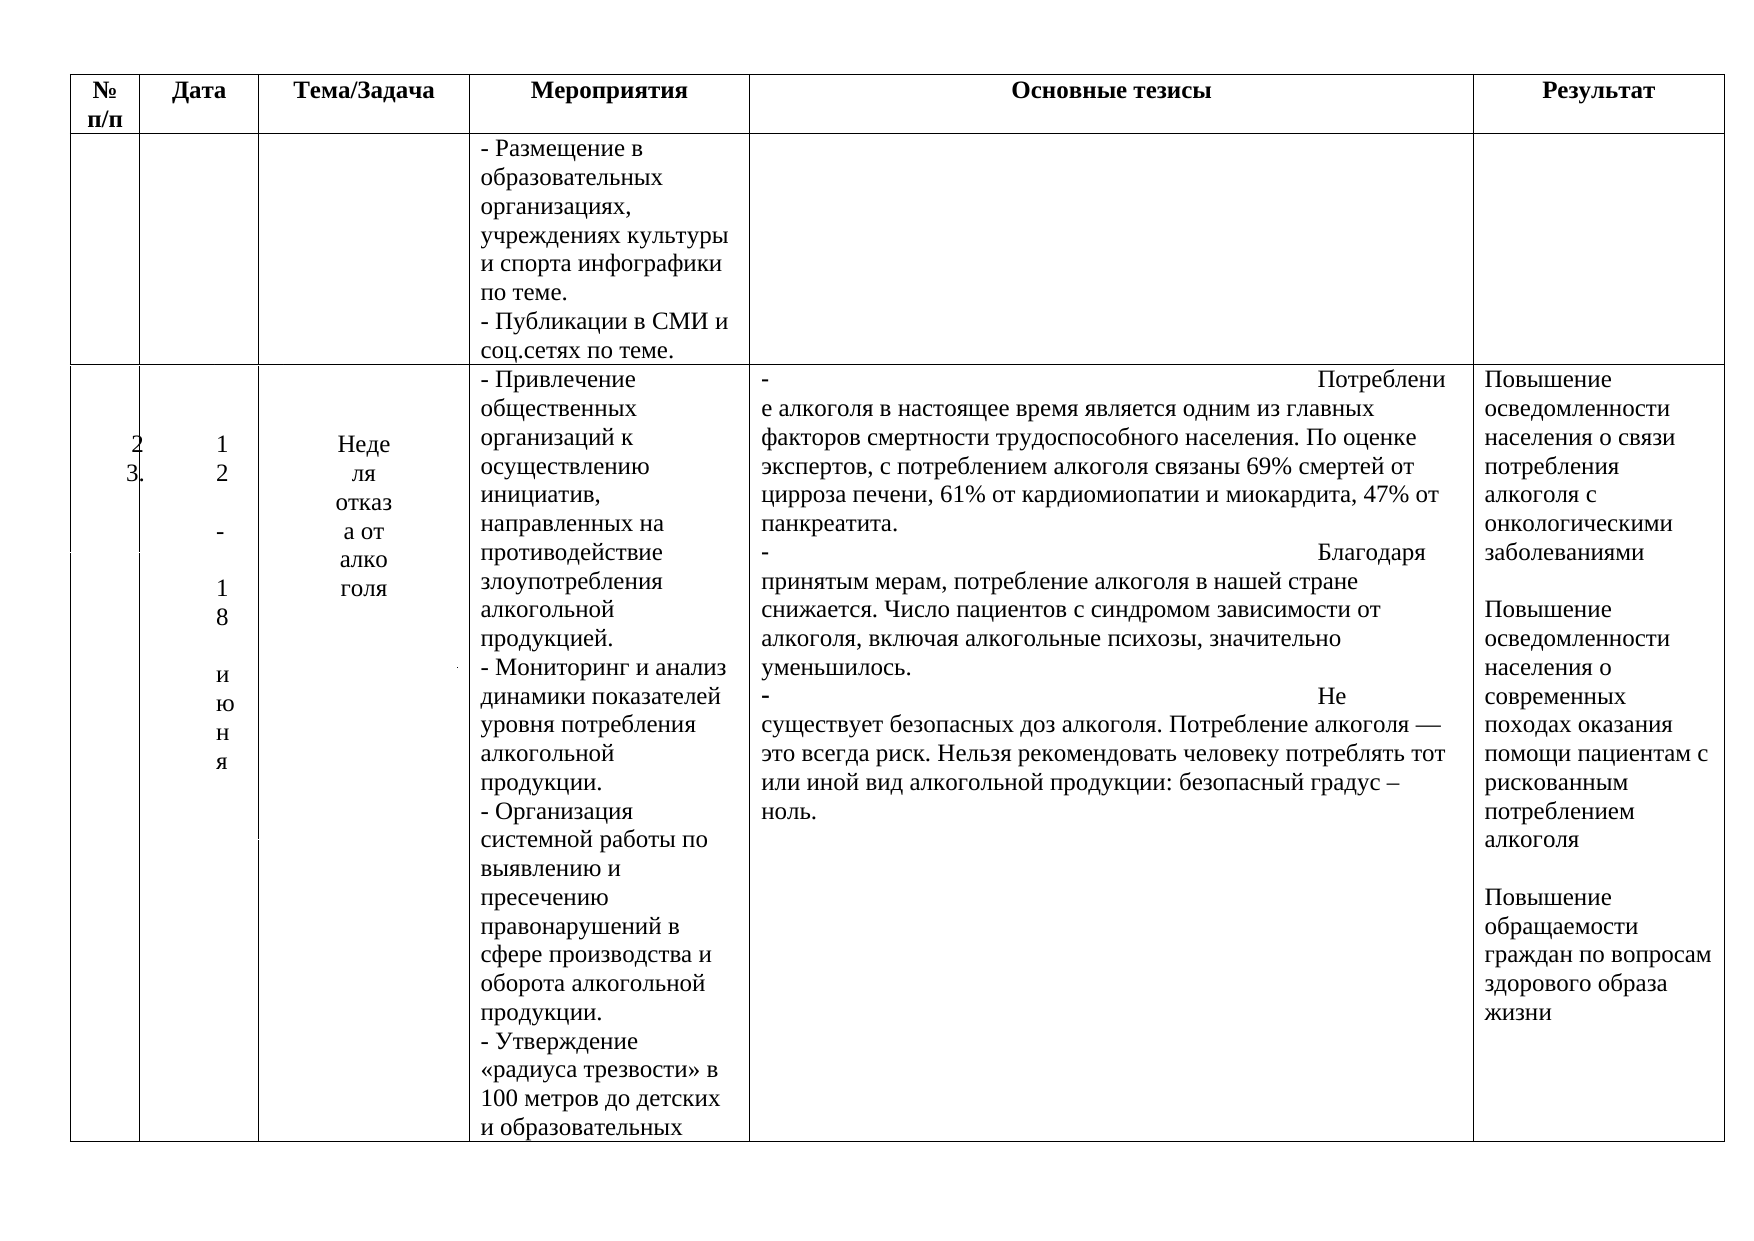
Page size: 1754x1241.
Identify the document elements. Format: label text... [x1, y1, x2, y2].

table_header Мероприятия [470, 75, 749, 132]
table_cell [1474, 134, 1724, 363]
table_header Основные тезисы [750, 75, 1473, 132]
table_header Дата [140, 75, 258, 132]
table_cell - Размещение в образовательных организациях, учреждениях культуры и спорта инфографики по теме. - Публикации в СМИ и соц.сетях по теме. [470, 134, 749, 363]
table_header № п/п [71, 75, 139, 132]
table_cell 12 - 18 июня [140, 553, 258, 1141]
table_cell Неделя отказа от алкоголя [259, 365, 469, 1141]
table_cell [140, 134, 258, 363]
table_header Результат [1474, 75, 1724, 132]
table_cell [259, 134, 469, 363]
table_cell 12 - 18 июня [152, 366, 214, 552]
table_cell Повышение осведомленности населения о связи потребления алкоголя с онкологическими заболеваниями Повышение осведомленности населения о современных походах оказания помощи пациентам с рискованным потреблением алкоголя Повышение обращаемости граждан по вопросам здорового образа жизни [1474, 365, 1724, 1141]
table_cell 12 - 18 июня [152, 366, 258, 839]
table_cell [71, 134, 139, 363]
table_header Тема/Задача [259, 75, 469, 132]
table_cell [71, 553, 139, 1141]
table_cell Потребление алкоголя в настоящее время является одним из главных факторов смертности трудоспособного населения. По оценке экспертов, с потреблением алкоголя связаны 69% смертей от цирроза печени, 61% от кардиомиопатии и миокардита, 47% от панкреатита. Благодаря принятым мерам, потребление алкоголя в нашей стране снижается. Число пациентов с синдромом зависимости от алкоголя, включая алкогольные психозы, значительно уменьшилось. Не существует безопасных доз алкоголя. Потребление алкоголя — это всегда риск. Нельзя рекомендовать человеку потреблять тот или иной вид алкогольной продукции: безопасный градус – ноль. [750, 365, 1473, 1141]
table_cell [750, 134, 1473, 363]
table_cell - Привлечение общественных организаций к осуществлению инициатив, направленных на противодействие злоупотребления алкогольной продукцией. - Мониторинг и анализ динамики показателей уровня потребления алкогольной продукции. - Организация системной работы по выявлению и пресечению правонарушений в сфере производства и оборота алкогольной продукции. - Утверждение «радиуса трезвости» в 100 метров до детских и образовательных [470, 365, 749, 1141]
table_cell [71, 366, 139, 552]
table_cell 12 - 18 июня [140, 366, 151, 552]
